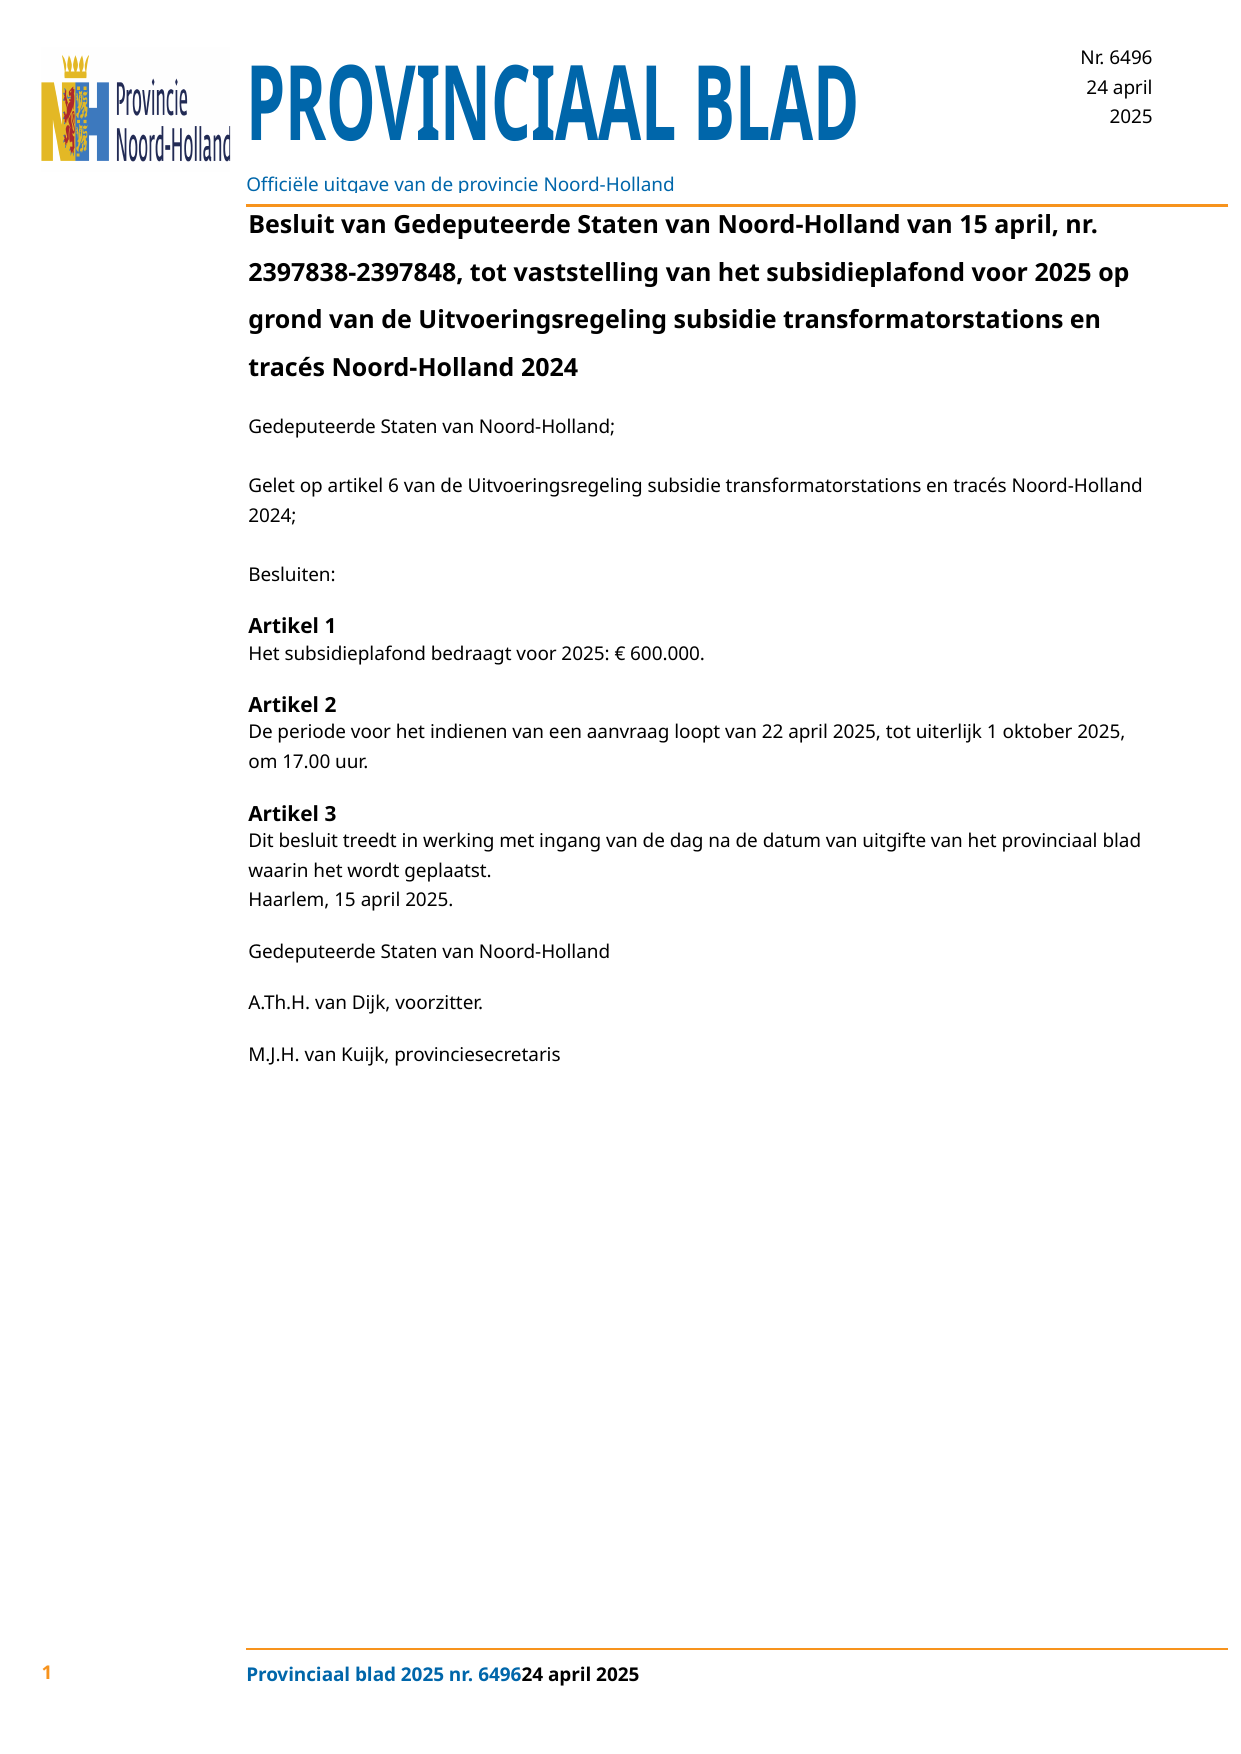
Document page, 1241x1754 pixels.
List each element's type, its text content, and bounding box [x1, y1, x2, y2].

text Gedeputeerde Staten van Noord-Holland; [248, 413, 1152, 439]
text Artikel 1 [248, 611, 1152, 640]
text Besluit van Gedeputeerde Staten van Noord-Holland van 15 april, nr. 2397838-2397848, tot vaststelling van het subsidieplafond voor 2025 op grond van de Uitvoeringsregeling subsidie transformatorstations en tracés Noord-Holland 2024 [248, 207, 1152, 384]
text Artikel 2 [248, 690, 1152, 719]
text Gelet op artikel 6 van de Uitvoeringsregeling subsidie transformatorstations en tracés Noord-Holland 2024; [248, 472, 1152, 528]
text De periode voor het indienen van een aanvraag loopt van 22 april 2025, tot uiterlijk 1 oktober 2025, om 17.00 uur. [248, 719, 1152, 774]
text A.Th.H. van Dijk, voorzitter. [248, 989, 1152, 1015]
text Artikel 3 [248, 799, 1152, 827]
text M.J.H. van Kuijk, provinciesecretaris [248, 1041, 1152, 1066]
text Haarlem, 15 april 2025. [248, 886, 1152, 912]
text Dit besluit treedt in werking met ingang van de dag na de datum van uitgifte van het provinciaal blad waarin het wordt geplaatst. [248, 827, 1152, 882]
text Gedeputeerde Staten van Noord-Holland [248, 938, 1152, 963]
text Besluiten: [248, 561, 1152, 587]
text Het subsidieplafond bedraagt voor 2025: € 600.000. [248, 640, 1152, 666]
picture [41, 47, 231, 172]
